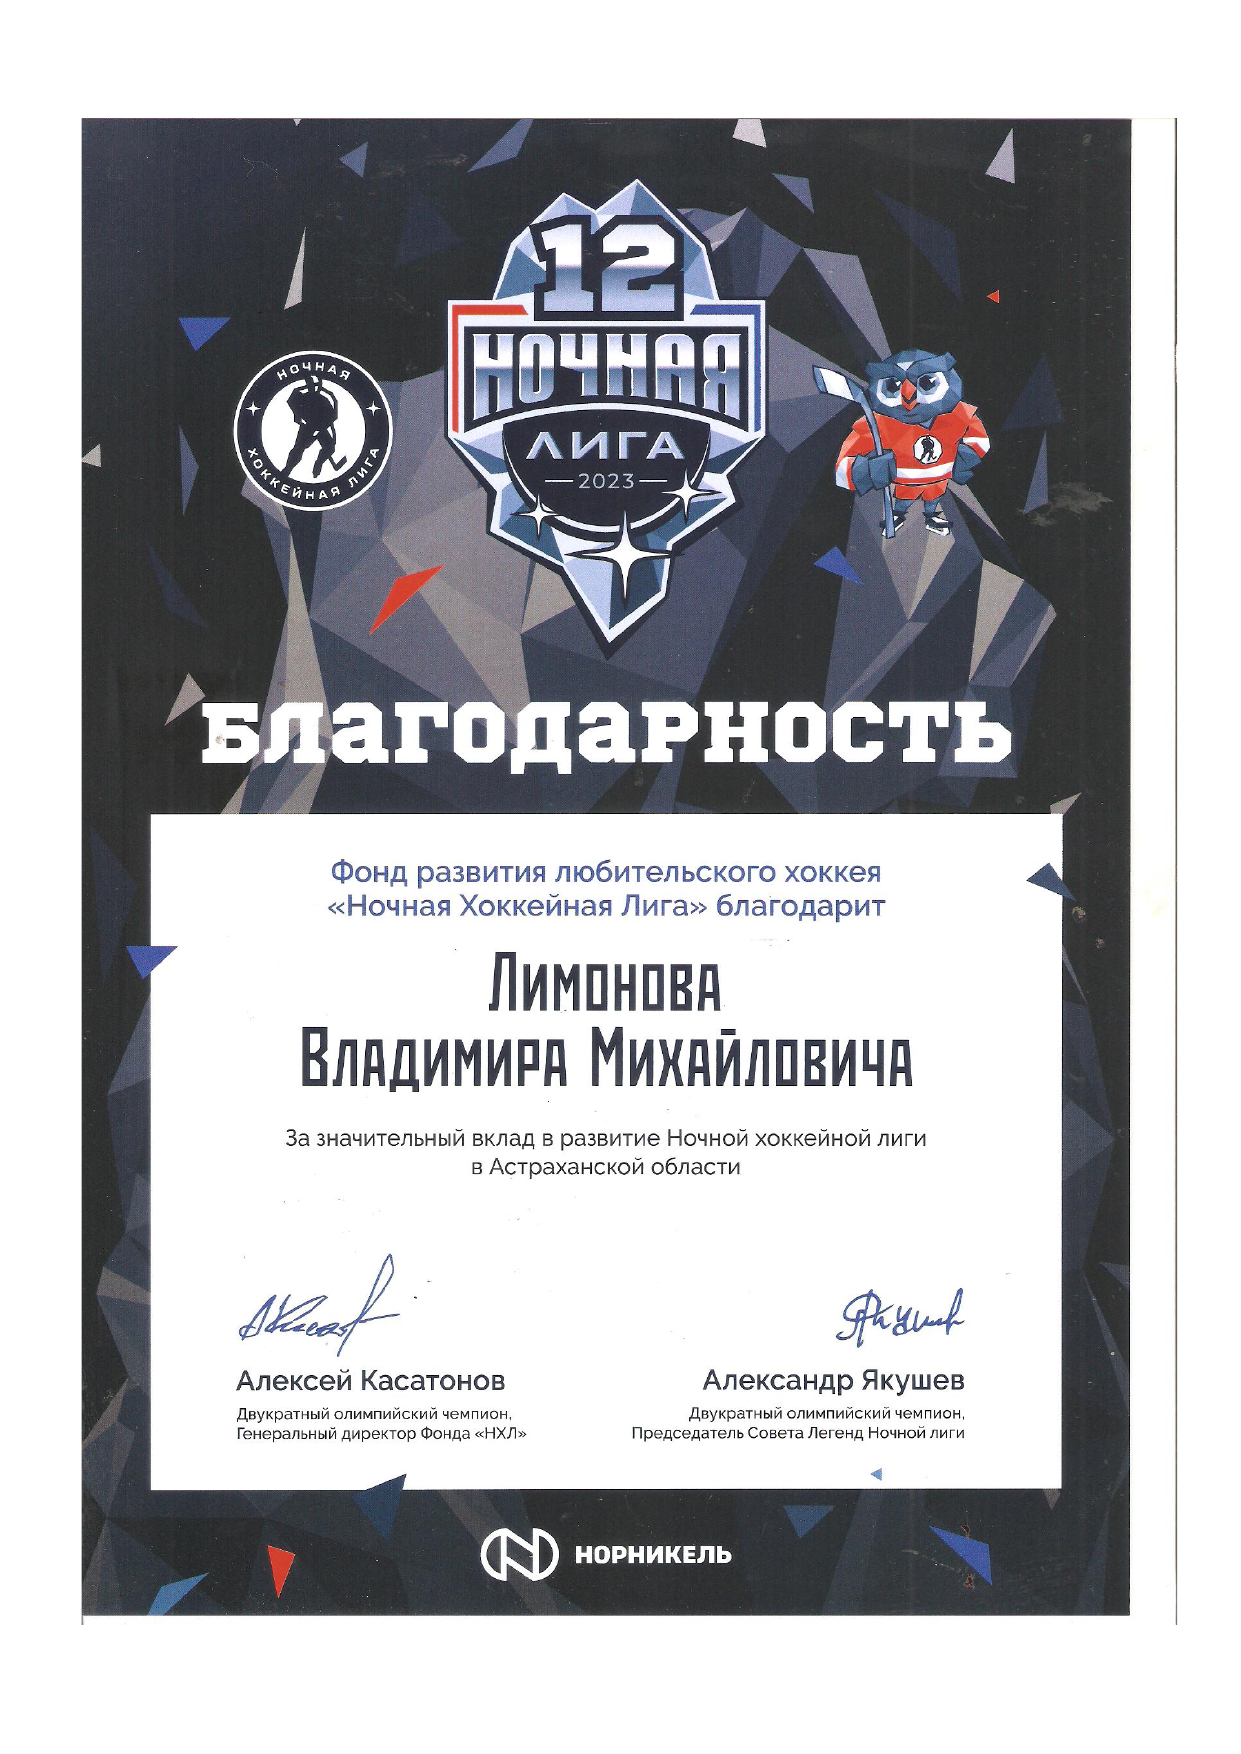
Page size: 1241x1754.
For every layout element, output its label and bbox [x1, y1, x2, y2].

picture [81, 118, 1178, 1625]
